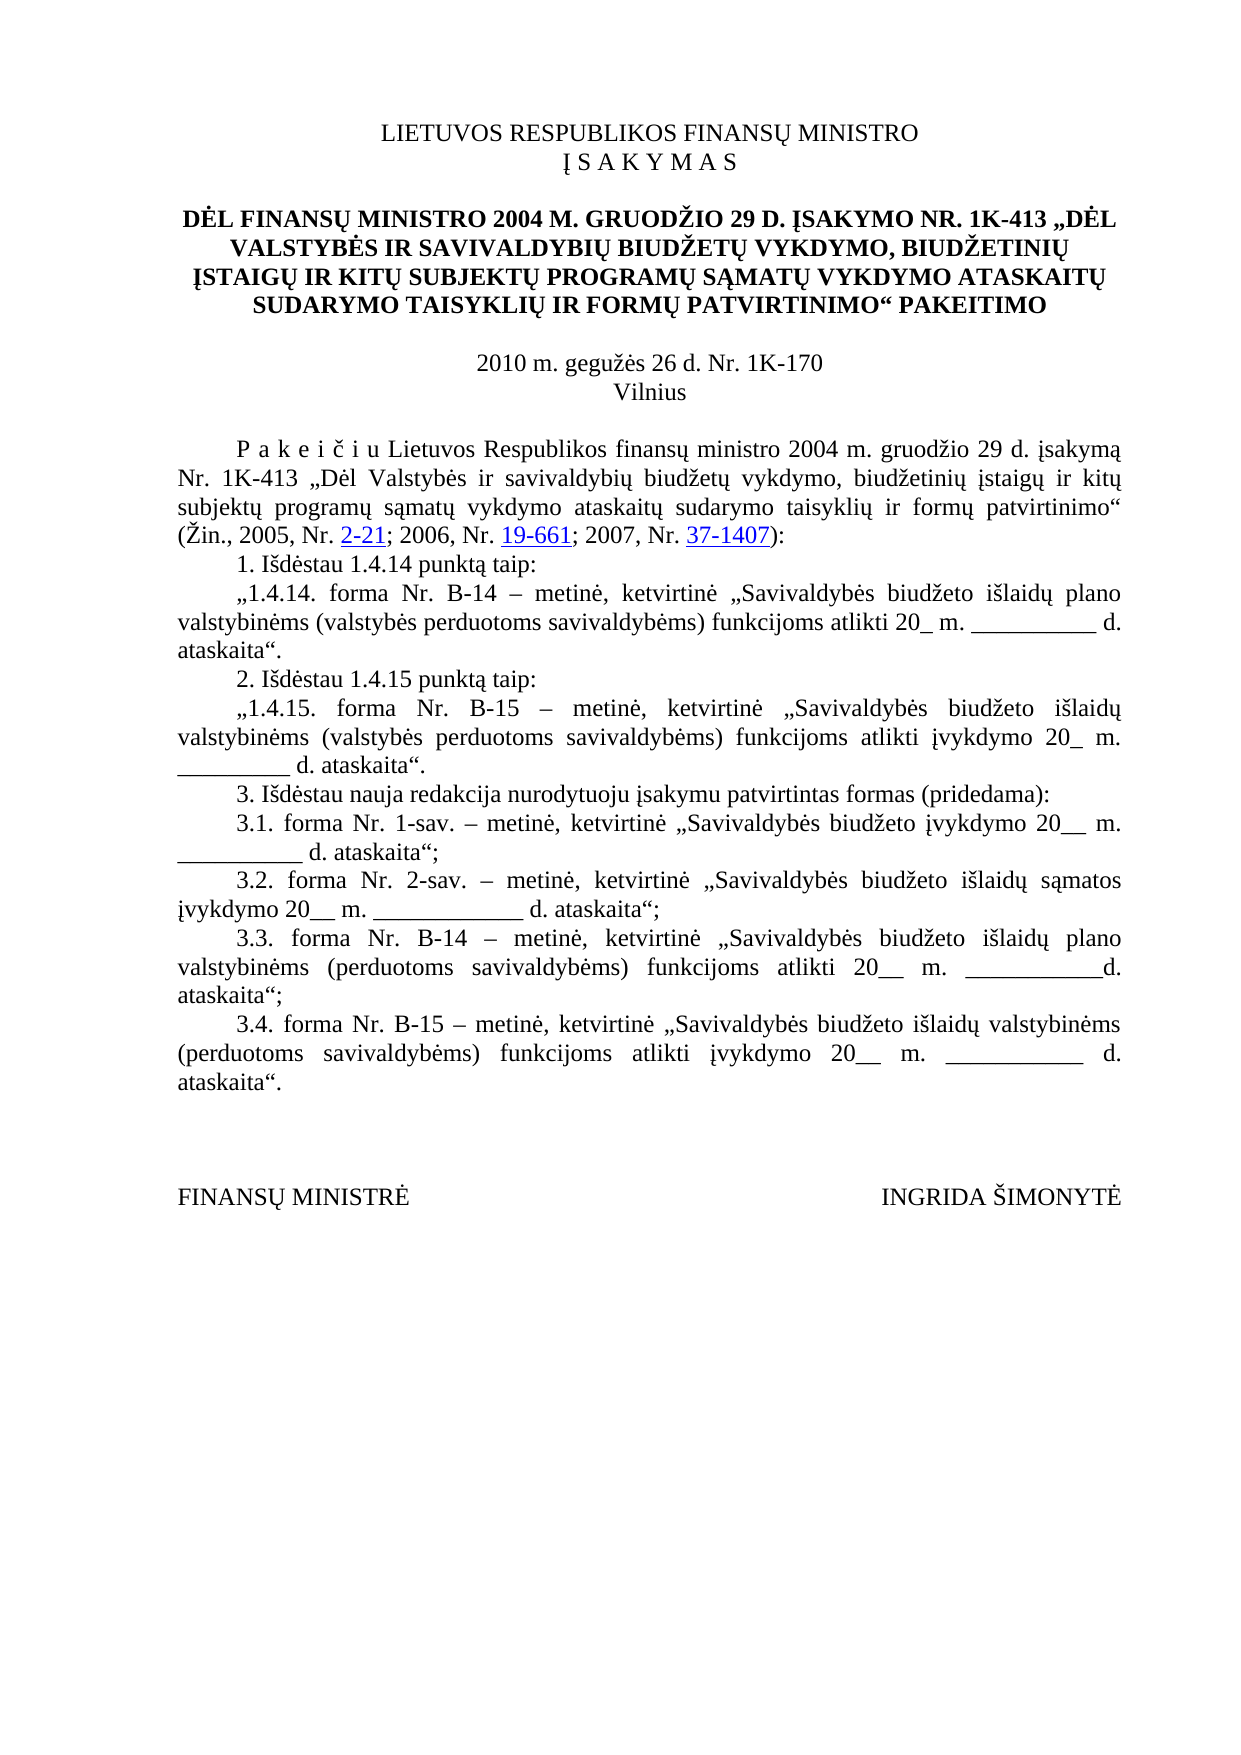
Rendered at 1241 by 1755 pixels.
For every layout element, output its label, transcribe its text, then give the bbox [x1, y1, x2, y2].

text 3.1. forma Nr. 1-sav. – metinė, ketvirtinė „Savivaldybės biudžeto įvykdymo 20__ m. __________ d. ataskaita“; [177, 808, 1122, 866]
text 1. Išdėstau 1.4.14 punktą taip: [177, 549, 1122, 578]
text Vilnius [177, 377, 1122, 406]
text 3. Išdėstau nauja redakcija nurodytuoju įsakymu patvirtintas formas (pridedama): [177, 779, 1122, 808]
text LIETUVOS RESPUBLIKOS FINANSŲ MINISTRO [177, 118, 1122, 147]
text 2010 m. gegužės 26 d. Nr. 1K-170 [177, 348, 1122, 377]
text „1.4.15. forma Nr. B-15 – metinė, ketvirtinė „Savivaldybės biudžeto išlaidų valstybinėms (valstybės perduotoms savivaldybėms) funkcijoms atlikti įvykdymo 20_ m. _________ d. ataskaita“. [177, 693, 1122, 779]
text P a k e i č i u Lietuvos Respublikos finansų ministro 2004 m. gruodžio 29 d. įsakymą Nr. 1K-413 „Dėl Valstybės ir savivaldybių biudžetų vykdymo, biudžetinių įstaigų ir kitų subjektų programų sąmatų vykdymo ataskaitų sudarymo taisyklių ir formų patvirtinimo“ (Žin., 2005, Nr. 2-21; 2006, Nr. 19-661; 2007, Nr. 37-1407): [177, 434, 1122, 549]
text Į S A K Y M A S [177, 147, 1122, 176]
text DĖL FINANSŲ MINISTRO 2004 M. GRUODŽIO 29 D. ĮSAKYMO Nr. 1K-413 „DĖL VALSTYBĖS IR SAVIVALDYBIŲ BIUDŽETŲ VYKDYMO, BIUDŽETINIŲ ĮSTAIGŲ IR KITŲ SUBJEKTŲ PROGRAMŲ SĄMATŲ VYKDYMO ATASKAITŲ SUDARYMO TAISYKLIŲ IR FORMŲ PATVIRTINIMO“ PAKEITIMO [177, 204, 1122, 319]
text FINANSŲ MINISTRĖ INGRIDA ŠIMONYTĖ [177, 1182, 1122, 1211]
text „1.4.14. forma Nr. B-14 – metinė, ketvirtinė „Savivaldybės biudžeto išlaidų plano valstybinėms (valstybės perduotoms savivaldybėms) funkcijoms atlikti 20_ m. __________ d. ataskaita“. [177, 578, 1122, 664]
text 3.2. forma Nr. 2-sav. – metinė, ketvirtinė „Savivaldybės biudžeto išlaidų sąmatos įvykdymo 20__ m. ____________ d. ataskaita“; [177, 866, 1122, 923]
text 3.3. forma Nr. B-14 – metinė, ketvirtinė „Savivaldybės biudžeto išlaidų plano valstybinėms (perduotoms savivaldybėms) funkcijoms atlikti 20__ m. ___________d. ataskaita“; [177, 923, 1122, 1009]
text 3.4. forma Nr. B-15 – metinė, ketvirtinė „Savivaldybės biudžeto išlaidų valstybinėms (perduotoms savivaldybėms) funkcijoms atlikti įvykdymo 20__ m. ___________ d. ataskaita“. [177, 1009, 1122, 1096]
text 2. Išdėstau 1.4.15 punktą taip: [177, 664, 1122, 693]
